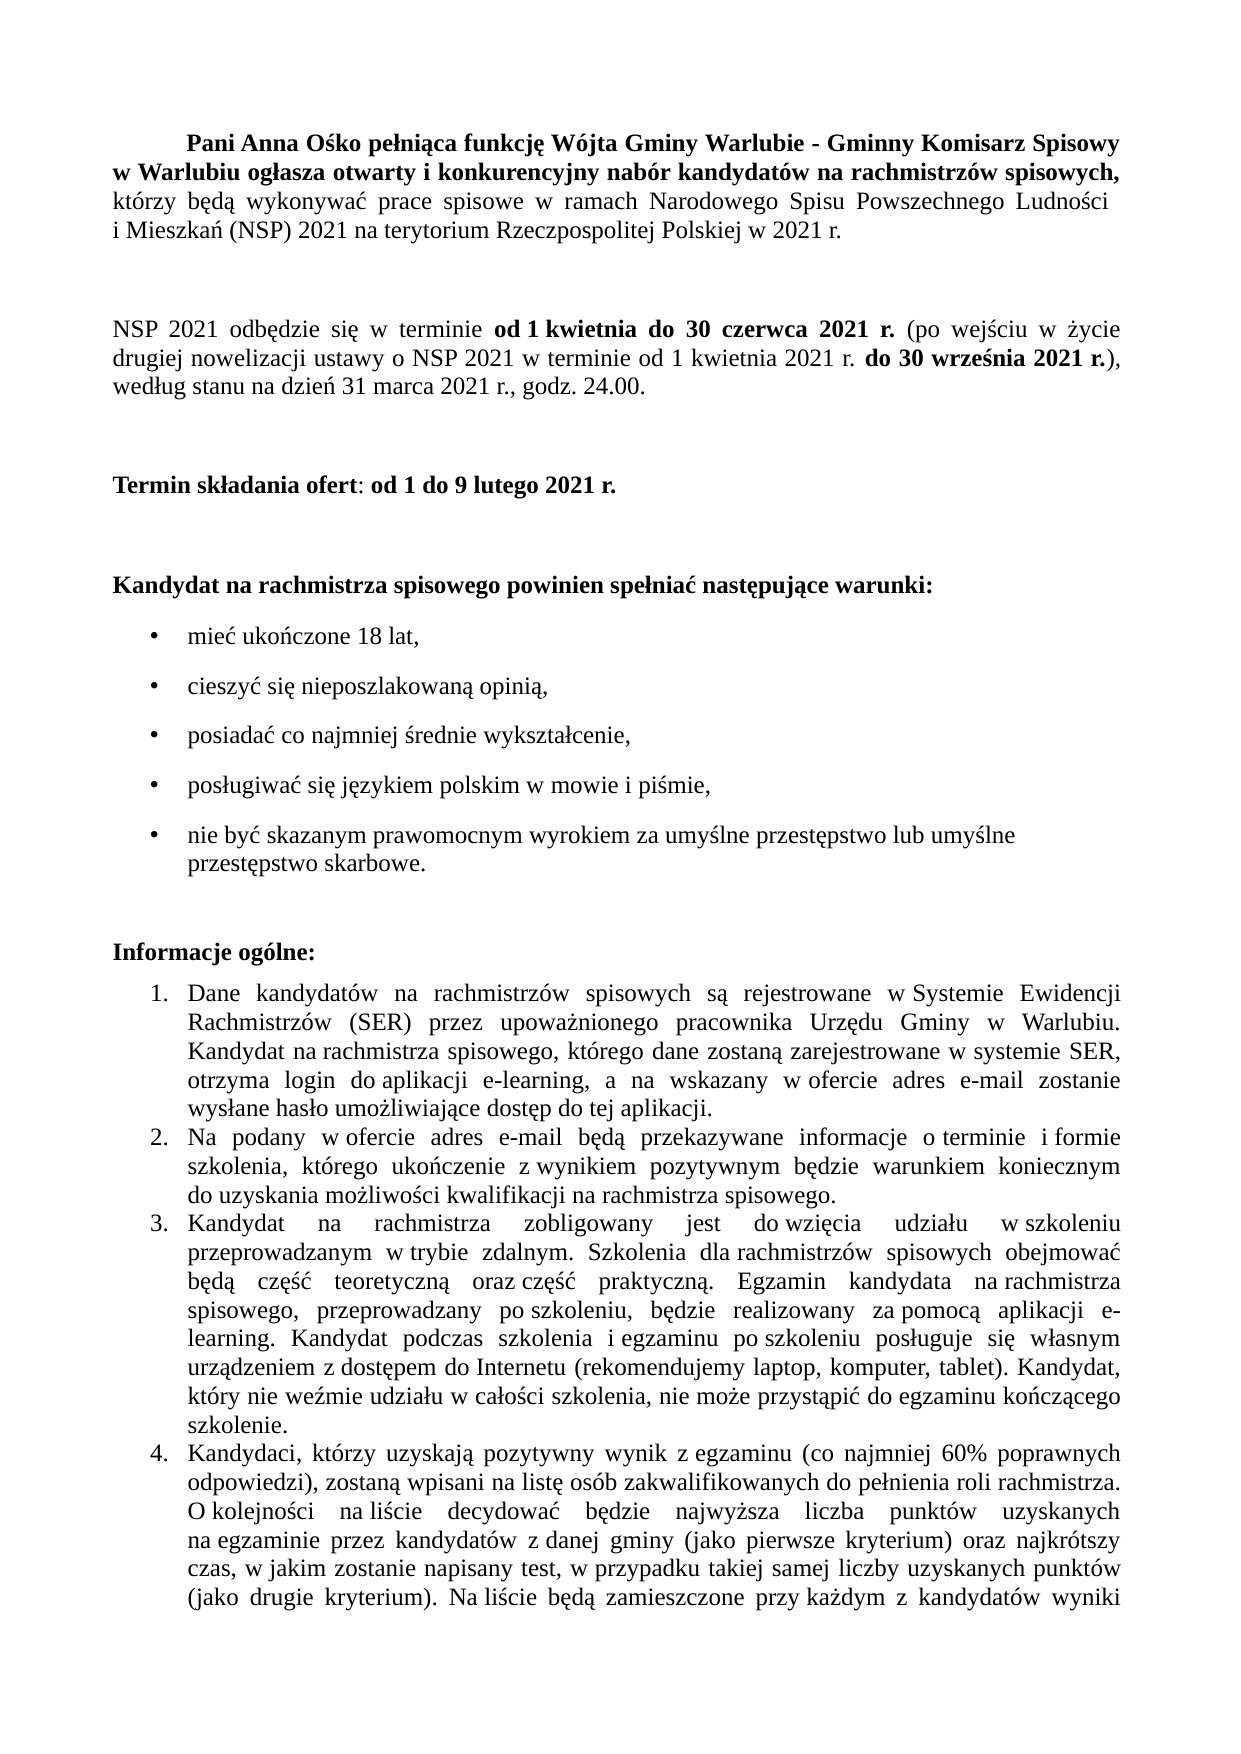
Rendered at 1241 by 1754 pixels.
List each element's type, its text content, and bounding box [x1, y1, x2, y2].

text NSP 2021 odbędzie się w terminie od 1 kwietnia do 30 czerwca 2021 r. (po wejściu w życie drugiej nowelizacji ustawy o NSP 2021 w terminie od 1 kwietnia 2021 r. do 30 września 2021 r.), według stanu na dzień 31 marca 2021 r., godz. 24.00. [112, 314, 1121, 400]
list Kandydat na rachmistrza zobligowany jest do wzięcia udziału w szkoleniu przeprowadzanym w trybie zdalnym. Szkolenia dla rachmistrzów spisowych obejmować będą część teoretyczną oraz część praktyczną. Egzamin kandydata na rachmistrza spisowego, przeprowadzany po szkoleniu, będzie realizowany za pomocą aplikacji e-learning. Kandydat podczas szkolenia i egzaminu po szkoleniu posługuje się własnym urządzeniem z dostępem do Internetu (rekomendujemy laptop, komputer, tablet). Kandydat, który nie weźmie udziału w całości szkolenia, nie może przystąpić do egzaminu kończącego szkolenie. [150, 1208, 1121, 1438]
text Informacje ogólne: [112, 937, 1121, 966]
list posługiwać się językiem polskim w mowie i piśmie, [150, 770, 1121, 799]
list Na podany w ofercie adres e-mail będą przekazywane informacje o terminie i formie szkolenia, którego ukończenie z wynikiem pozytywnym będzie warunkiem koniecznym do uzyskania możliwości kwalifikacji na rachmistrza spisowego. [150, 1122, 1121, 1208]
list cieszyć się nieposzlakowaną opinią, [150, 671, 1121, 700]
text Kandydat na rachmistrza spisowego powinien spełniać następujące warunki: [112, 570, 1121, 598]
list nie być skazanym prawomocnym wyrokiem za umyślne przestępstwo lub umyślne przestępstwo skarbowe. [150, 820, 1121, 877]
list Dane kandydatów na rachmistrzów spisowych są rejestrowane w Systemie Ewidencji Rachmistrzów (SER) przez upoważnionego pracownika Urzędu Gminy w Warlubiu. Kandydat na rachmistrza spisowego, którego dane zostaną zarejestrowane w systemie SER, otrzyma login do aplikacji e-learning, a na wskazany w ofercie adres e-mail zostanie wysłane hasło umożliwiające dostęp do tej aplikacji. [150, 978, 1121, 1122]
list mieć ukończone 18 lat, [150, 621, 1121, 650]
text Termin składania ofert: od 1 do 9 lutego 2021 r. [112, 471, 1121, 499]
text Pani Anna Ośko pełniąca funkcję Wójta Gminy Warlubie - Gminny Komisarz Spisowy w Warlubiu ogłasza otwarty i konkurencyjny nabór kandydatów na rachmistrzów spisowych, którzy będą wykonywać prace spisowe w ramach Narodowego Spisu Powszechnego Ludności i Mieszkań (NSP) 2021 na terytorium Rzeczpospolitej Polskiej w 2021 r. [112, 128, 1121, 243]
list posiadać co najmniej średnie wykształcenie, [150, 721, 1121, 749]
list Kandydaci, którzy uzyskają pozytywny wynik z egzaminu (co najmniej 60% poprawnych odpowiedzi), zostaną wpisani na listę osób zakwalifikowanych do pełnienia roli rachmistrza. O kolejności na liście decydować będzie najwyższa liczba punktów uzyskanych na egzaminie przez kandydatów z danej gminy (jako pierwsze kryterium) oraz najkrótszy czas, w jakim zostanie napisany test, w przypadku takiej samej liczby uzyskanych punktów (jako drugie kryterium). Na liście będą zamieszczone przy każdym z kandydatów wyniki [150, 1438, 1121, 1611]
